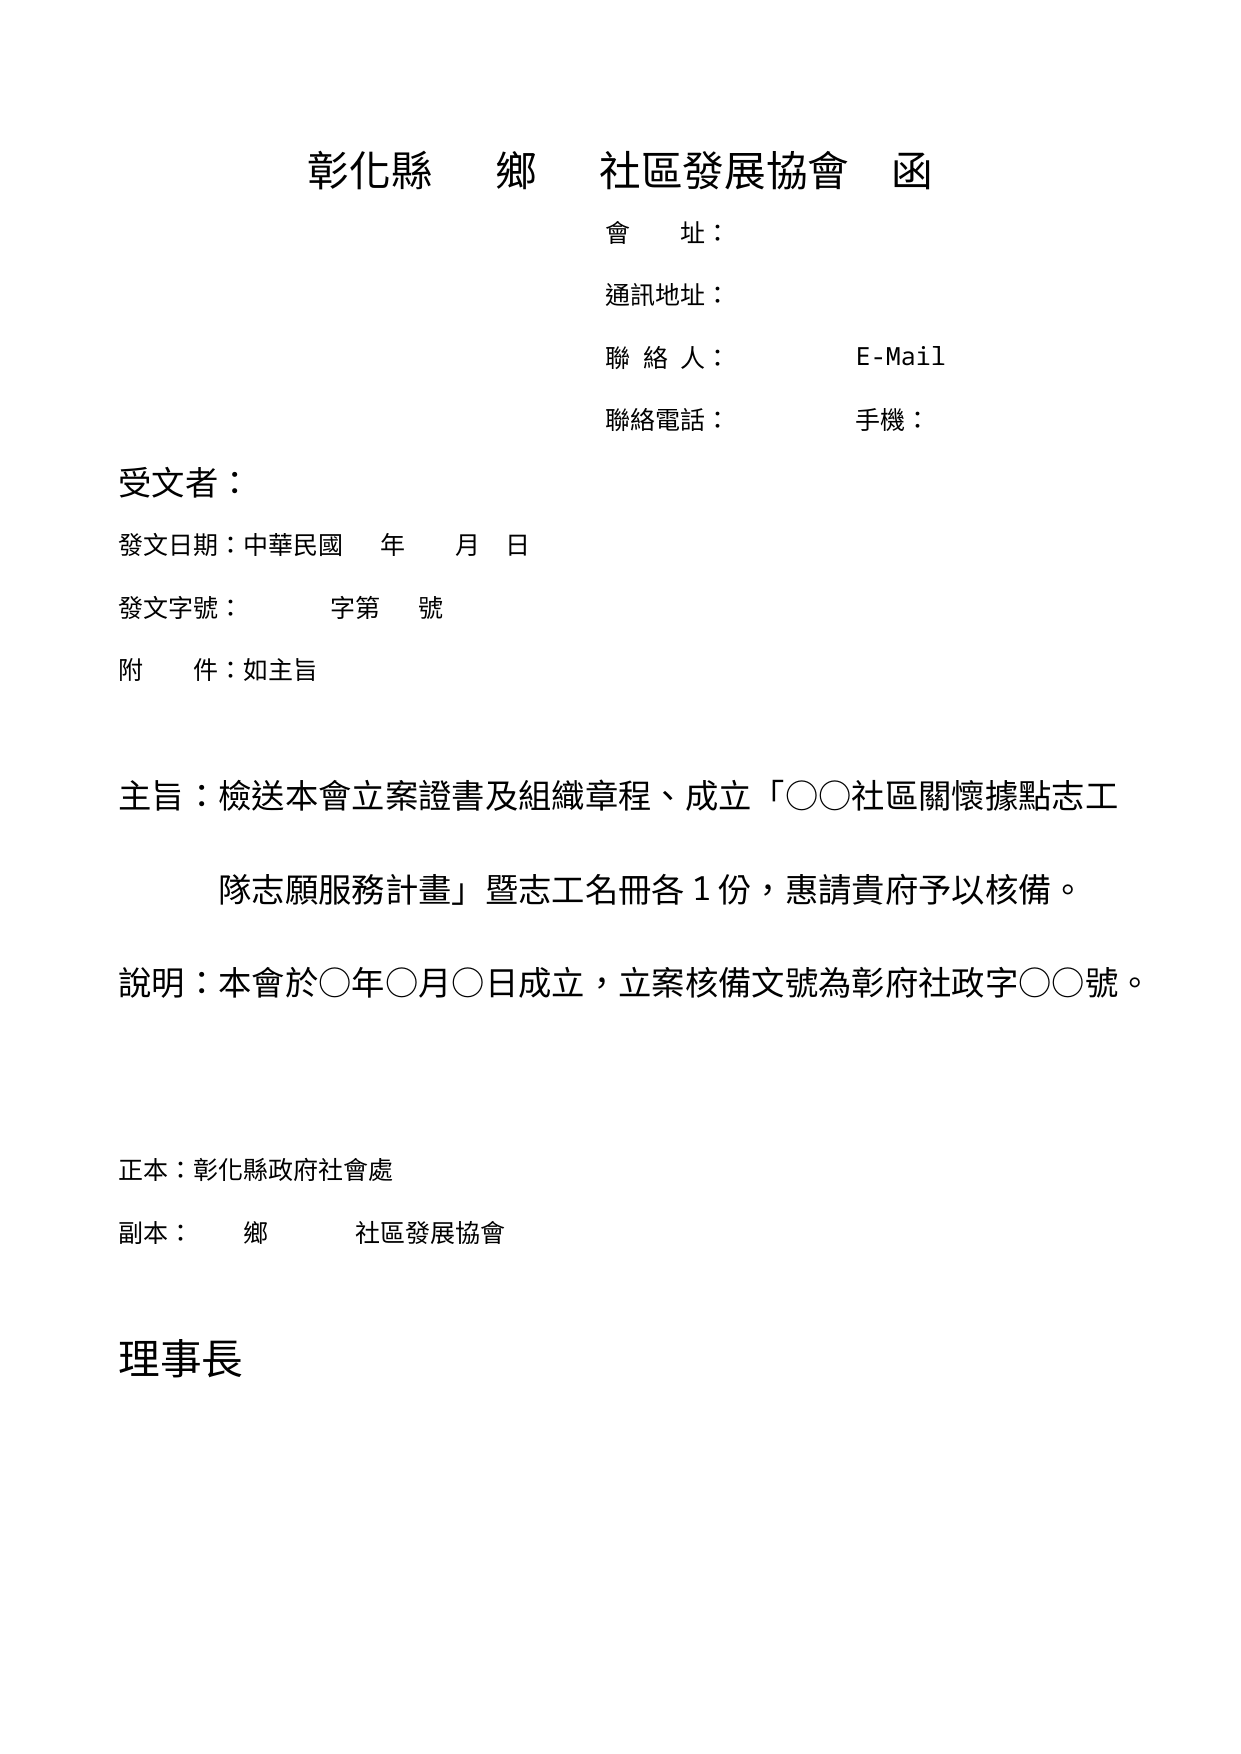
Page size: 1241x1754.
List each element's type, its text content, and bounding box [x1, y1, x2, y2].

text 說明：本會於○年○月○日成立，立案核備文號為彰府社政字○○號。 [118, 939, 1122, 1002]
text 副本： 鄉 社區發展協會 [118, 1189, 1122, 1252]
text 理事長 [118, 1314, 1122, 1377]
text 會 址： [118, 189, 1022, 252]
text 發文字號： 字第 號 [118, 564, 1122, 627]
text 主旨：檢送本會立案證書及組織章程、成立「○○社區關懷據點志工隊志願服務計畫」暨志工名冊各1份，惠請貴府予以核備。 [118, 752, 1122, 908]
text 彰化縣 鄉 社區發展協會 函 [118, 127, 1122, 189]
text 通訊地址： [118, 252, 1122, 314]
text 聯 絡 人： E-Mail [118, 314, 1122, 377]
text 受文者： [118, 439, 1122, 502]
text 正本：彰化縣政府社會處 [118, 1127, 1122, 1189]
text 發文日期：中華民國 年 月 日 [118, 502, 1122, 564]
text 附 件：如主旨 [118, 627, 1122, 689]
text 聯絡電話： 手機： [118, 377, 1122, 439]
